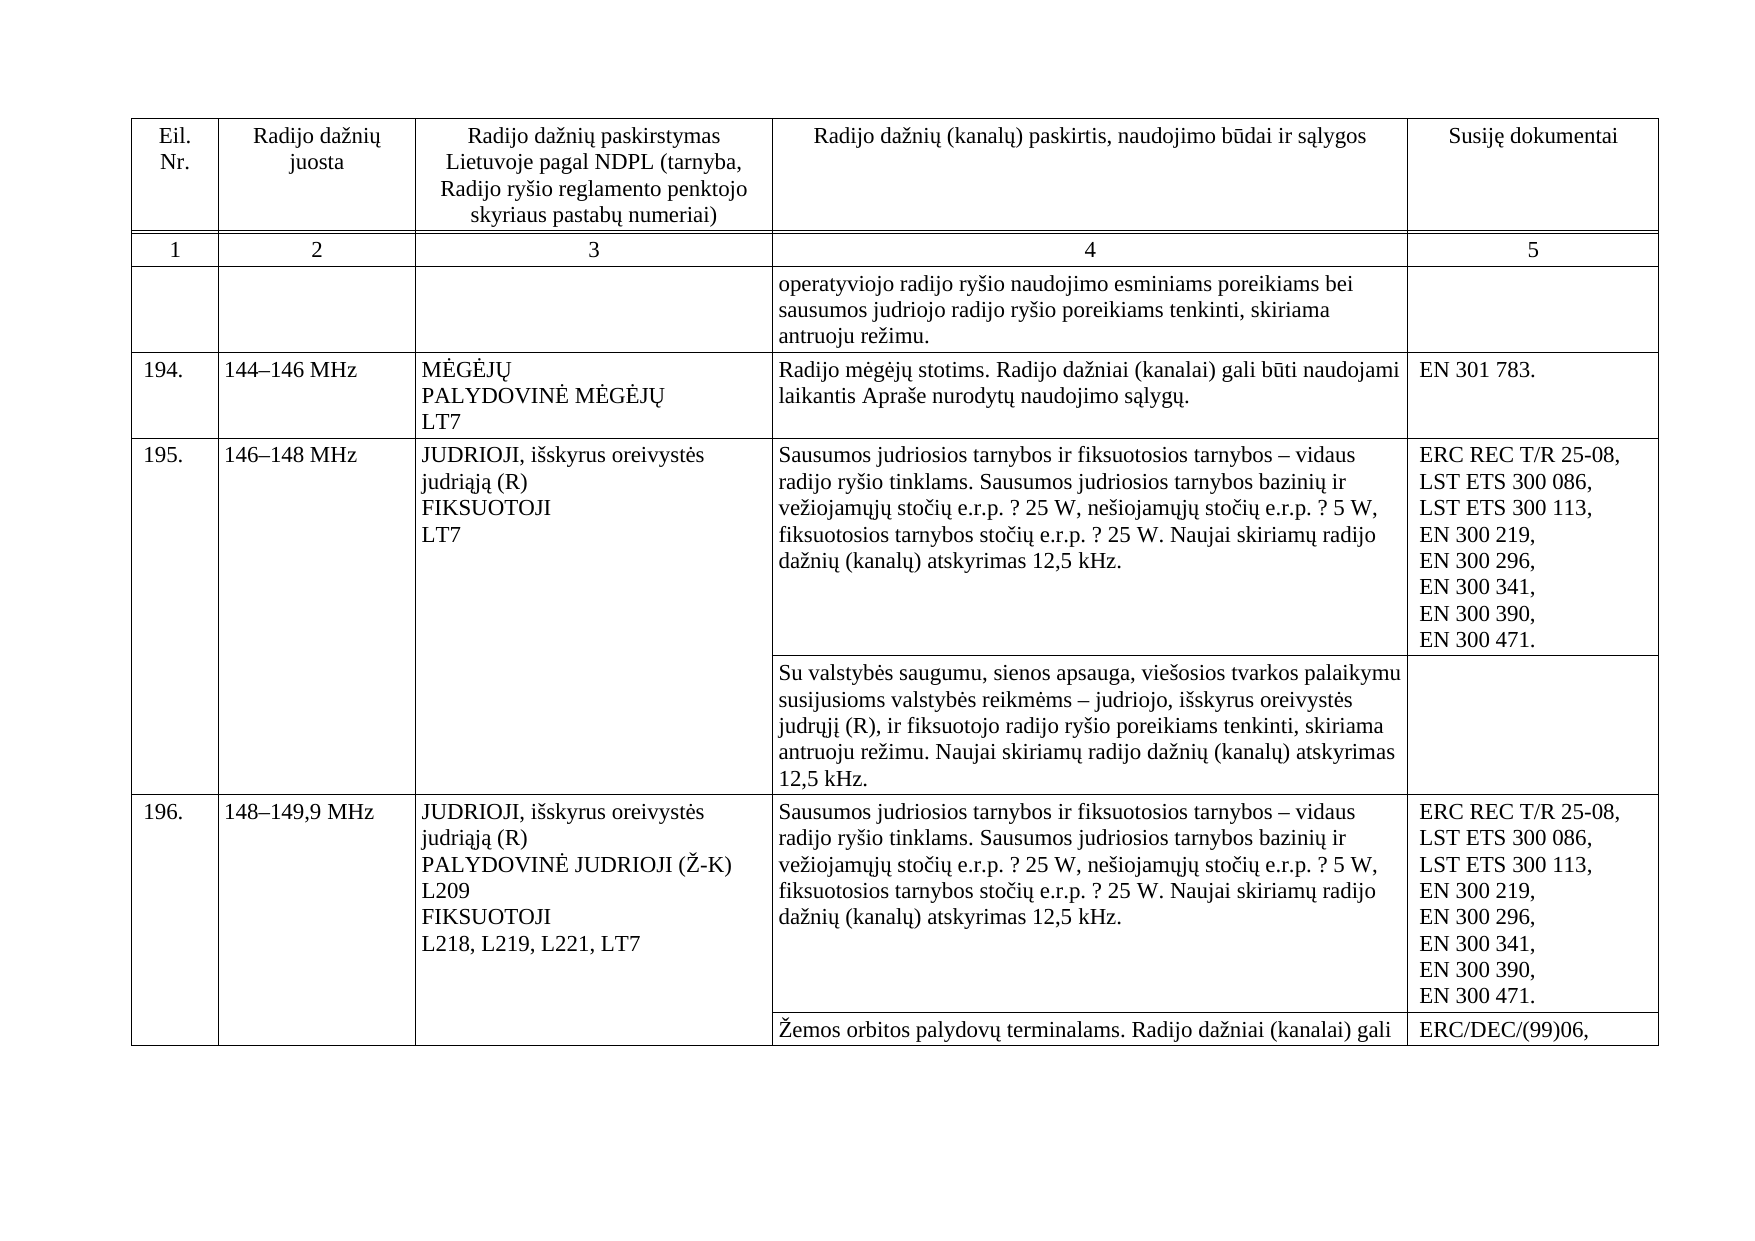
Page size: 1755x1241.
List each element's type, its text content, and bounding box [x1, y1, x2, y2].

table_cell Sausumos judriosios tarnybos ir fiksuotosios tarnybos – vidaus radijo ryšio tinklams. Sausumos judriosios tarnybos bazinių ir vežiojamųjų stočių e.r.p. ? 25 W, nešiojamųjų stočių e.r.p. ? 5 W, fiksuotosios tarnybos stočių e.r.p. ? 25 W. Naujai skiriamų radijo dažnių (kanalų) atskyrimas 12,5 kHz. [773, 795, 1407, 1012]
table_cell 148–149,9 MHz [219, 795, 415, 1045]
table_cell 146–148 MHz [219, 439, 415, 794]
table_cell [132, 267, 218, 352]
table_header Radijo dažnių (kanalų) paskirtis, naudojimo būdai ir sąlygos [773, 119, 1407, 230]
table_cell Sausumos judriosios tarnybos ir fiksuotosios tarnybos – vidaus radijo ryšio tinklams. Sausumos judriosios tarnybos bazinių ir vežiojamųjų stočių e.r.p. ? 25 W, nešiojamųjų stočių e.r.p. ? 5 W, fiksuotosios tarnybos stočių e.r.p. ? 25 W. Naujai skiriamų radijo dažnių (kanalų) atskyrimas 12,5 kHz. [773, 439, 1407, 655]
table_cell Žemos orbitos palydovų terminalams. Radijo dažniai (kanalai) gali [773, 1013, 1407, 1045]
table_cell [1408, 656, 1658, 794]
table_cell 144–146 MHz [219, 353, 415, 438]
table_cell 3 [416, 234, 772, 266]
table_header Susiję dokumentai [1408, 119, 1658, 230]
table_header Radijo dažnių paskirstymas Lietuvoje pagal NDPL (tarnyba, Radijo ryšio reglamento penktojo skyriaus pastabų numeriai) [416, 119, 772, 230]
table_cell 4 [773, 234, 1407, 266]
table_cell JUDRIOJI, išskyrus oreivystės judriąją (R) PALYDOVINĖ JUDRIOJI (Ž-K) L209 FIKSUOTOJI L218, L219, L221, LT7 [416, 795, 772, 1045]
table_cell EN 301 783. [1408, 353, 1658, 438]
table_cell ERC REC T/R 25-08, LST ETS 300 086, LST ETS 300 113, EN 300 219, EN 300 296, EN 300 341, EN 300 390, EN 300 471. [1408, 795, 1658, 1012]
table_cell 195. [132, 439, 218, 794]
table_header Radijo dažnių juosta [219, 119, 415, 230]
table_cell 2 [219, 234, 415, 266]
table_cell 196. [132, 795, 218, 1045]
table_cell [1408, 267, 1658, 352]
table_cell [416, 267, 772, 352]
table_cell 1 [132, 234, 218, 266]
table_cell 194. [132, 353, 218, 438]
table_cell MĖGĖJŲ PALYDOVINĖ MĖGĖJŲ LT7 [416, 353, 772, 438]
table_cell 5 [1408, 234, 1658, 266]
table_cell Radijo mėgėjų stotims. Radijo dažniai (kanalai) gali būti naudojami laikantis Apraše nurodytų naudojimo sąlygų. [773, 353, 1407, 438]
table_cell ERC/DEC/(99)06, [1408, 1013, 1658, 1045]
table_cell [219, 267, 415, 352]
table_cell operatyviojo radijo ryšio naudojimo esminiams poreikiams bei sausumos judriojo radijo ryšio poreikiams tenkinti, skiriama antruoju režimu. [773, 267, 1407, 352]
table_header Eil. Nr. [132, 119, 218, 230]
table_cell ERC REC T/R 25-08, LST ETS 300 086, LST ETS 300 113, EN 300 219, EN 300 296, EN 300 341, EN 300 390, EN 300 471. [1408, 439, 1658, 655]
table_cell JUDRIOJI, išskyrus oreivystės judriąją (R) FIKSUOTOJI LT7 [416, 439, 772, 794]
table_cell Su valstybės saugumu, sienos apsauga, viešosios tvarkos palaikymu susijusioms valstybės reikmėms – judriojo, išskyrus oreivystės judrųjį (R), ir fiksuotojo radijo ryšio poreikiams tenkinti, skiriama antruoju režimu. Naujai skiriamų radijo dažnių (kanalų) atskyrimas 12,5 kHz. [773, 656, 1407, 794]
